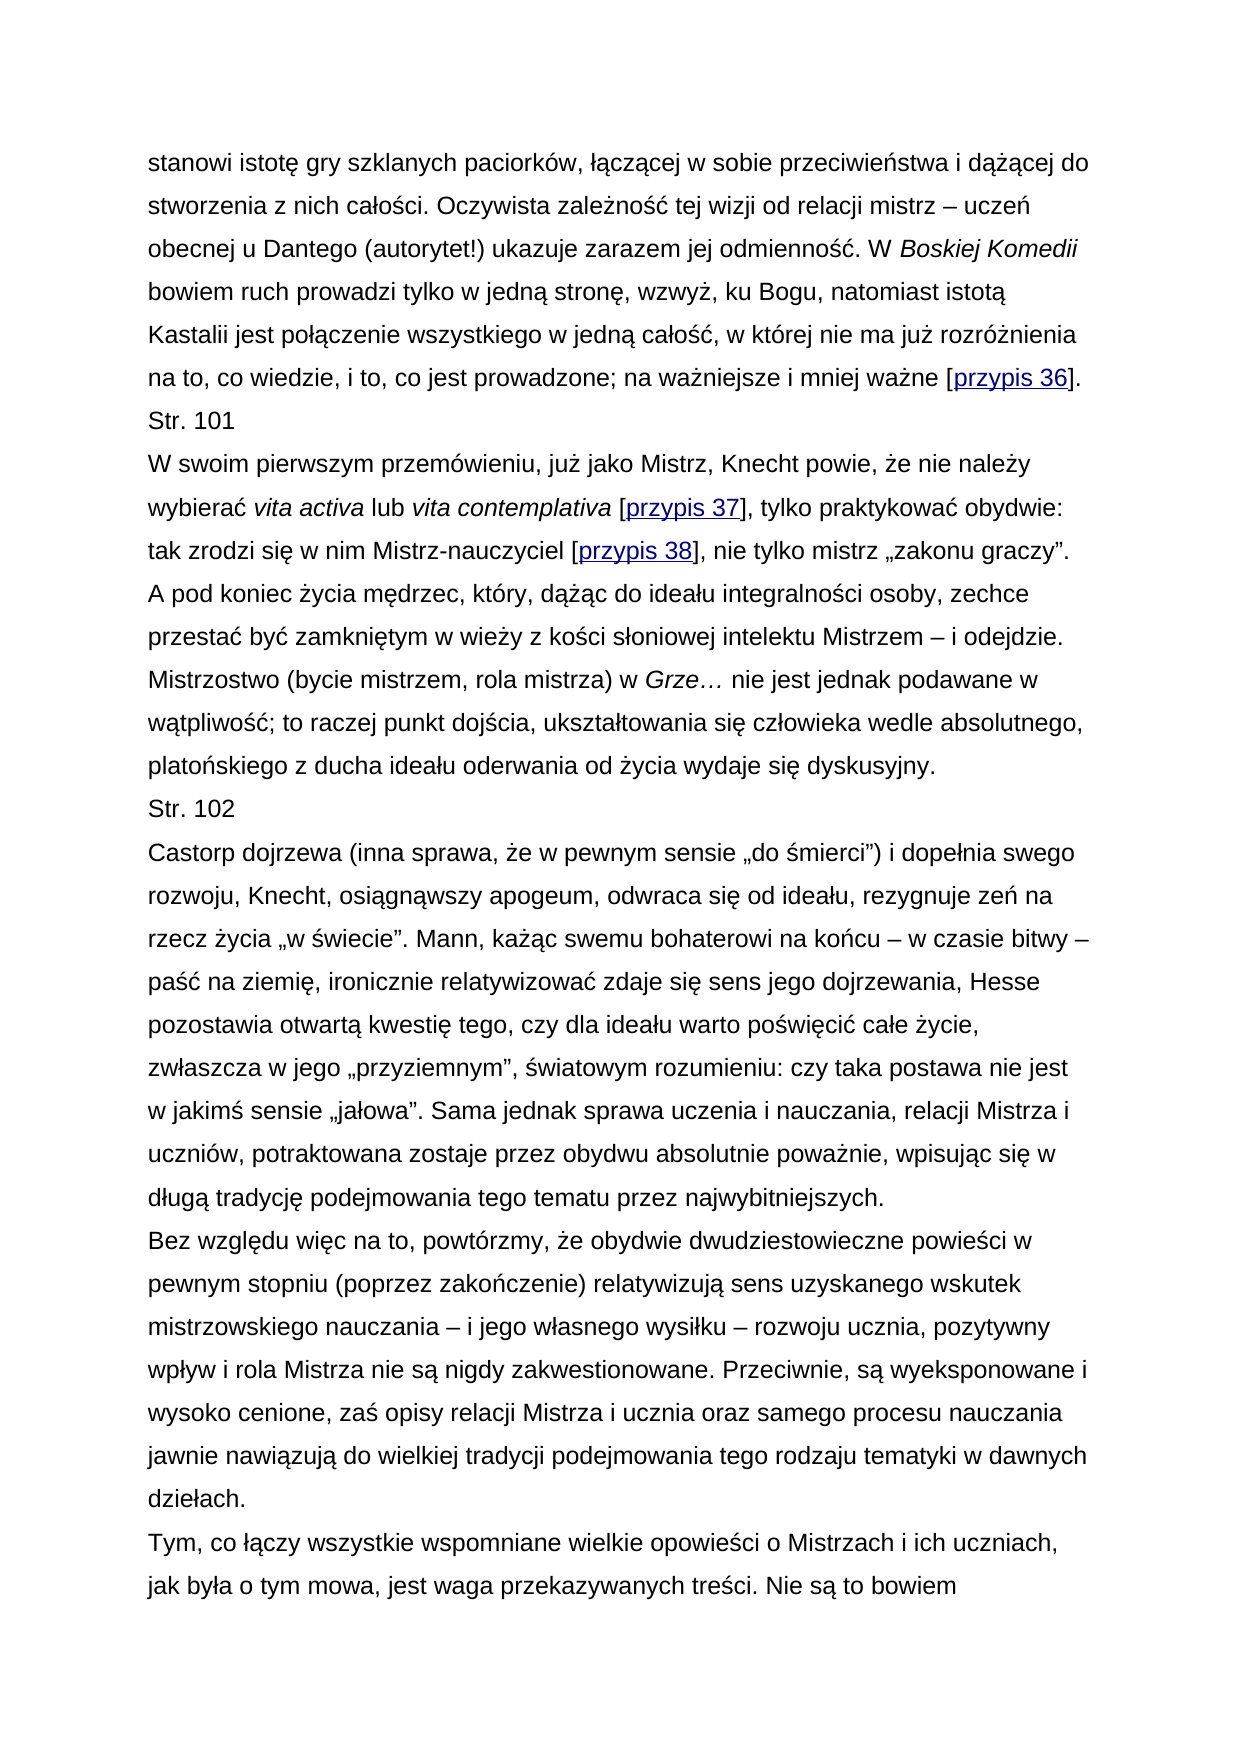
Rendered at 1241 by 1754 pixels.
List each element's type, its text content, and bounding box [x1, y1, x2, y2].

text Castorp dojrzewa (inna sprawa, że w pewnym sensie „do śmierci”) i dopełnia swego rozwoju, Knecht, osiągnąwszy apogeum, odwraca się od ideału, rezygnuje zeń na rzecz życia „w świecie”. Mann, każąc swemu bohaterowi na końcu – w czasie bitwy – paść na ziemię, ironicznie relatywizować zdaje się sens jego dojrzewania, Hesse pozostawia otwartą kwestię tego, czy dla ideału warto poświęcić całe życie, zwłaszcza w jego „przyziemnym”, światowym rozumieniu: czy taka postawa nie jest w jakimś sensie „jałowa”. Sama jednak sprawa uczenia i nauczania, relacji Mistrza i uczniów, potraktowana zostaje przez obydwu absolutnie poważnie, wpisując się w długą tradycję podejmowania tego tematu przez najwybitniejszych. [148, 838, 1093, 1211]
text Bez względu więc na to, powtórzmy, że obydwie dwudziestowieczne powieści w pewnym stopniu (poprzez zakończenie) relatywizują sens uzyskanego wskutek mistrzowskiego nauczania – i jego własnego wysiłku – rozwoju ucznia, pozytywny wpływ i rola Mistrza nie są nigdy zakwestionowane. Przeciwnie, są wyeksponowane i wysoko cenione, zaś opisy relacji Mistrza i ucznia oraz samego procesu nauczania jawnie nawiązują do wielkiej tradycji podejmowania tego rodzaju tematyki w dawnych dziełach. [148, 1226, 1093, 1513]
text stanowi istotę gry szklanych paciorków, łączącej w sobie przeciwieństwa i dążącej do stworzenia z nich całości. Oczywista zależność tej wizji od relacji mistrz – uczeń obecnej u Dantego (autorytet!) ukazuje zarazem jej odmienność. W Boskiej Komedii bowiem ruch prowadzi tylko w jedną stronę, wzwyż, ku Bogu, natomiast istotą Kastalii jest połączenie wszystkiego w jedną całość, w której nie ma już rozróżnienia na to, co wiedzie, i to, co jest prowadzone; na ważniejsze i mniej ważne [przypis 36]. [148, 148, 1093, 392]
text Str. 102 [148, 794, 1093, 823]
text W swoim pierwszym przemówieniu, już jako Mistrz, Knecht powie, że nie należy wybierać vita activa lub vita contemplativa [przypis 37], tylko praktykować obydwie: tak zrodzi się w nim Mistrz-nauczyciel [przypis 38], nie tylko mistrz „zakonu graczy”. A pod koniec życia mędrzec, który, dążąc do ideału integralności osoby, zechce przestać być zamkniętym w wieży z kości słoniowej intelektu Mistrzem – i odejdzie. [148, 449, 1093, 651]
text Tym, co łączy wszystkie wspomniane wielkie opowieści o Mistrzach i ich uczniach, jak była o tym mowa, jest waga przekazywanych treści. Nie są to bowiem [148, 1528, 1093, 1599]
text Str. 101 [148, 406, 1093, 435]
text Mistrzostwo (bycie mistrzem, rola mistrza) w Grze… nie jest jednak podawane w wątpliwość; to raczej punkt dojścia, ukształtowania się człowieka wedle absolutnego, platońskiego z ducha ideału oderwania od życia wydaje się dyskusyjny. [148, 665, 1093, 780]
